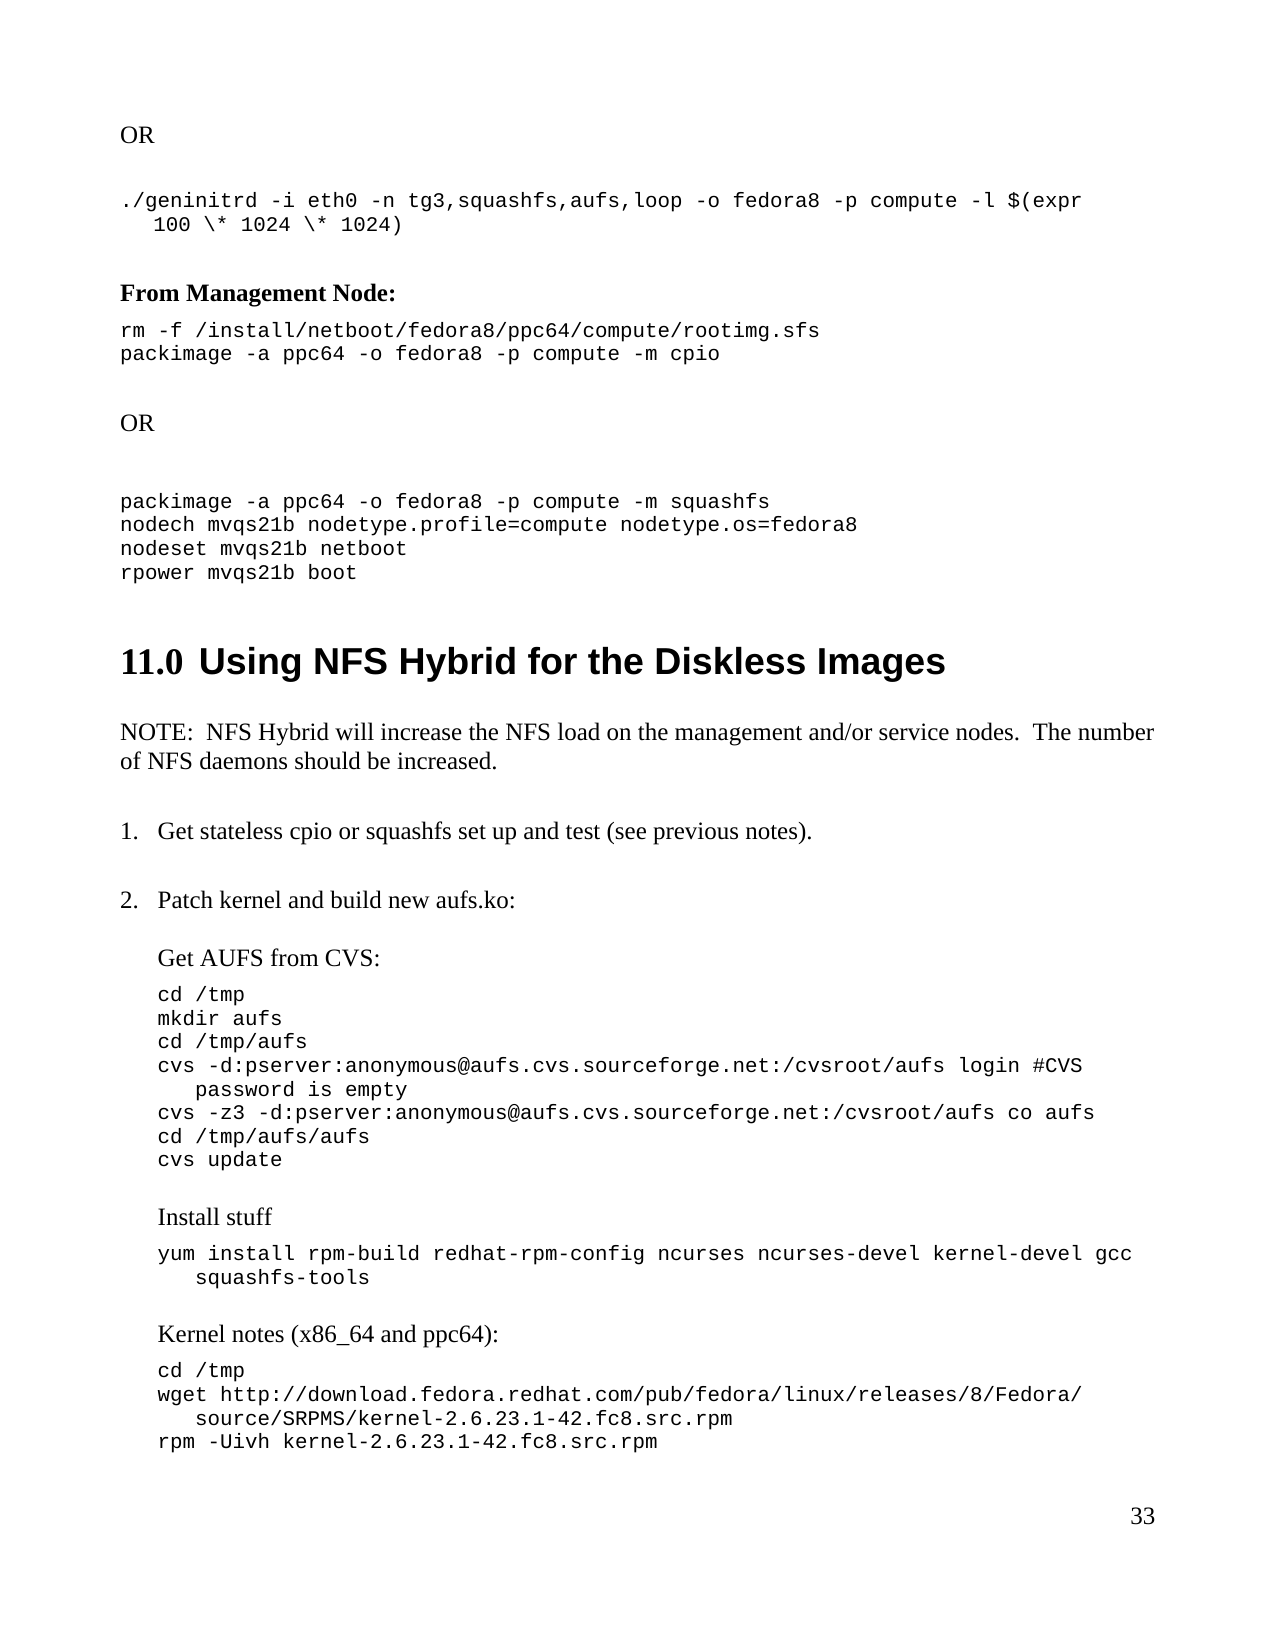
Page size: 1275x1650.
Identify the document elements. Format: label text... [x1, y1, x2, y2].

subtitle Using NFS Hybrid for the Diskless Images [120, 639, 1155, 682]
text cvs -d:pserver:anonymous@aufs.cvs.sourceforge.net:/cvsroot/aufs login #CVS password is empty [157, 1055, 1155, 1102]
text packimage -a ppc64 -o fedora8 -p compute -m squashfs [120, 491, 1155, 514]
text rm -f /install/netboot/fedora8/ppc64/compute/rootimg.sfs [120, 320, 1155, 343]
text OR [120, 120, 1155, 177]
text Kernel notes (x86_64 and ppc64): [157, 1319, 1155, 1348]
text rpower mvqs21b boot [120, 562, 1155, 585]
text OR [120, 408, 1155, 437]
text NOTE: NFS Hybrid will increase the NFS load on the management and/or service nodes. The number of NFS daemons should be increased. [120, 717, 1155, 775]
text cd /tmp [157, 984, 1155, 1008]
text cd /tmp/aufs/aufs [157, 1126, 1155, 1149]
text rpm -Uivh kernel-2.6.23.1-42.fc8.src.rpm [157, 1431, 1155, 1455]
text cd /tmp [157, 1360, 1155, 1384]
text cvs update [157, 1149, 1155, 1173]
text wget http://download.fedora.redhat.com/pub/fedora/linux/releases/8/Fedora/source/SRPMS/kernel-2.6.23.1-42.fc8.src.rpm [157, 1384, 1155, 1431]
list Patch kernel and build new aufs.ko: [120, 885, 1155, 914]
text Get AUFS from CVS: [157, 943, 1155, 971]
text mkdir aufs [157, 1008, 1155, 1031]
list Get stateless cpio or squashfs set up and test (see previous notes). [120, 816, 1155, 844]
text From Management Node: [120, 278, 1155, 307]
text packimage -a ppc64 -o fedora8 -p compute -m cpio [120, 343, 1155, 367]
text nodech mvqs21b nodetype.profile=compute nodetype.os=fedora8 [120, 514, 1155, 538]
text ./geninitrd -i eth0 -n tg3,squashfs,aufs,loop -o fedora8 -p compute -l $(expr 100 \* 1024 \* 1024) [120, 190, 1155, 237]
text cd /tmp/aufs [157, 1031, 1155, 1055]
text nodeset mvqs21b netboot [120, 538, 1155, 562]
text Install stuff [157, 1202, 1155, 1231]
text yum install rpm-build redhat-rpm-config ncurses ncurses-devel kernel-devel gcc squashfs-tools [157, 1243, 1155, 1290]
text cvs -z3 -d:pserver:anonymous@aufs.cvs.sourceforge.net:/cvsroot/aufs co aufs [157, 1102, 1155, 1126]
